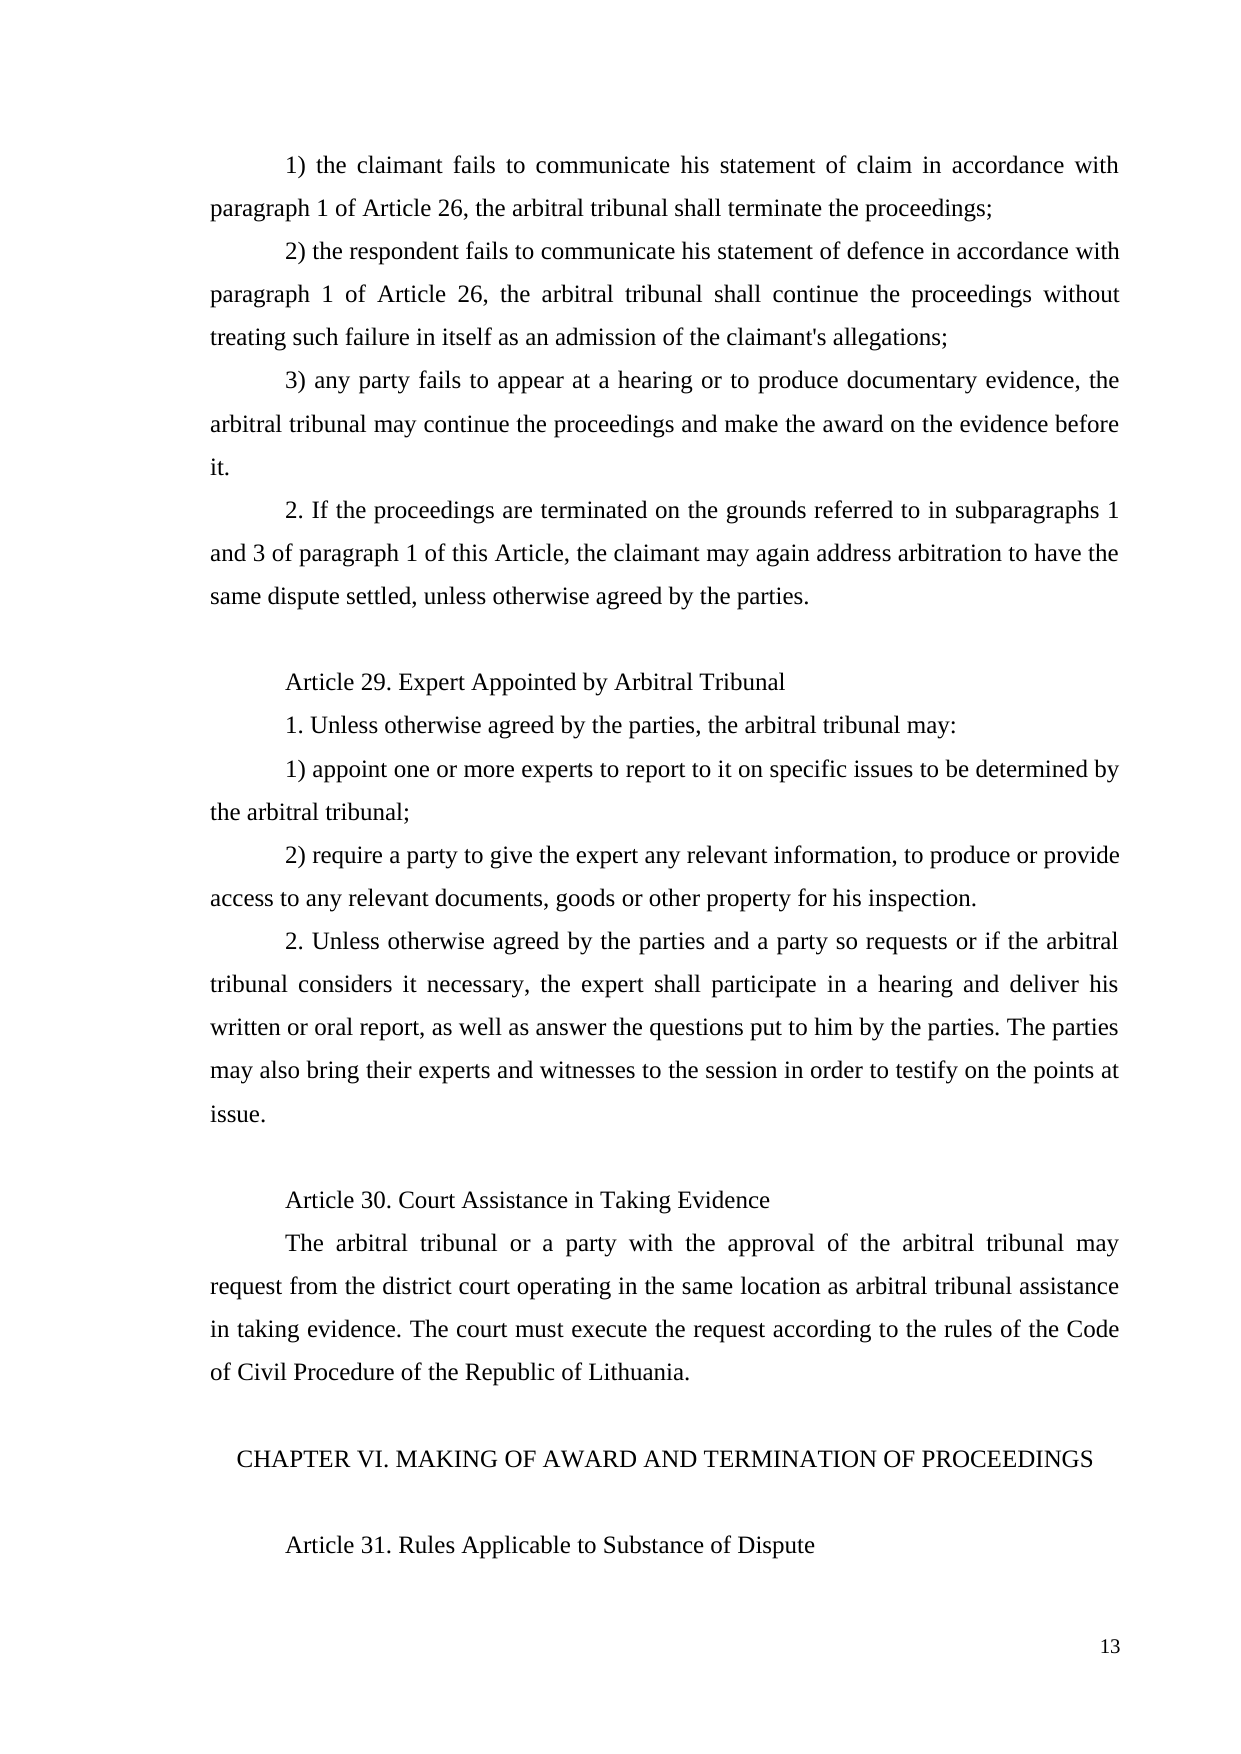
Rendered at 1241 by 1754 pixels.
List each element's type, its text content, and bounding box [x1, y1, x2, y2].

text 3) any party fails to appear at a hearing or to produce documentary evidence, the arbitral tribunal may continue the proceedings and make the award on the evidence before it. [210, 366, 1121, 481]
text Article 30. Court Assistance in Taking Evidence [210, 1185, 1121, 1214]
text Article 29. Expert Appointed by Arbitral Tribunal [210, 667, 1121, 696]
text The arbitral tribunal or a party with the approval of the arbitral tribunal may request from the district court operating in the same location as arbitral tribunal assistance in taking evidence. The court must execute the request according to the rules of the Code of Civil Procedure of the Republic of Lithuania. [210, 1228, 1121, 1386]
text 2. If the proceedings are terminated on the grounds referred to in subparagraphs 1 and 3 of paragraph 1 of this Article, the claimant may again address arbitration to have the same dispute settled, unless otherwise agreed by the parties. [210, 495, 1121, 610]
text Article 31. Rules Applicable to Substance of Dispute [210, 1530, 1121, 1559]
text 2) require a party to give the expert any relevant information, to produce or provide access to any relevant documents, goods or other property for his inspection. [210, 840, 1121, 912]
text CHAPTER VI. MAKING OF AWARD AND TERMINATION OF PROCEEDINGS [210, 1444, 1121, 1472]
text 1) appoint one or more experts to report to it on specific issues to be determined by the arbitral tribunal; [210, 754, 1121, 826]
text 2. Unless otherwise agreed by the parties and a party so requests or if the arbitral tribunal considers it necessary, the expert shall participate in a hearing and deliver his written or oral report, as well as answer the questions put to him by the parties. The parties may also bring their experts and witnesses to the session in order to testify on the points at issue. [210, 926, 1121, 1127]
text 1. Unless otherwise agreed by the parties, the arbitral tribunal may: [210, 711, 1121, 739]
text 2) the respondent fails to communicate his statement of defence in accordance with paragraph 1 of Article 26, the arbitral tribunal shall continue the proceedings without treating such failure in itself as an admission of the claimant's allegations; [210, 236, 1121, 351]
text 1) the claimant fails to communicate his statement of claim in accordance with paragraph 1 of Article 26, the arbitral tribunal shall terminate the proceedings; [210, 150, 1121, 222]
